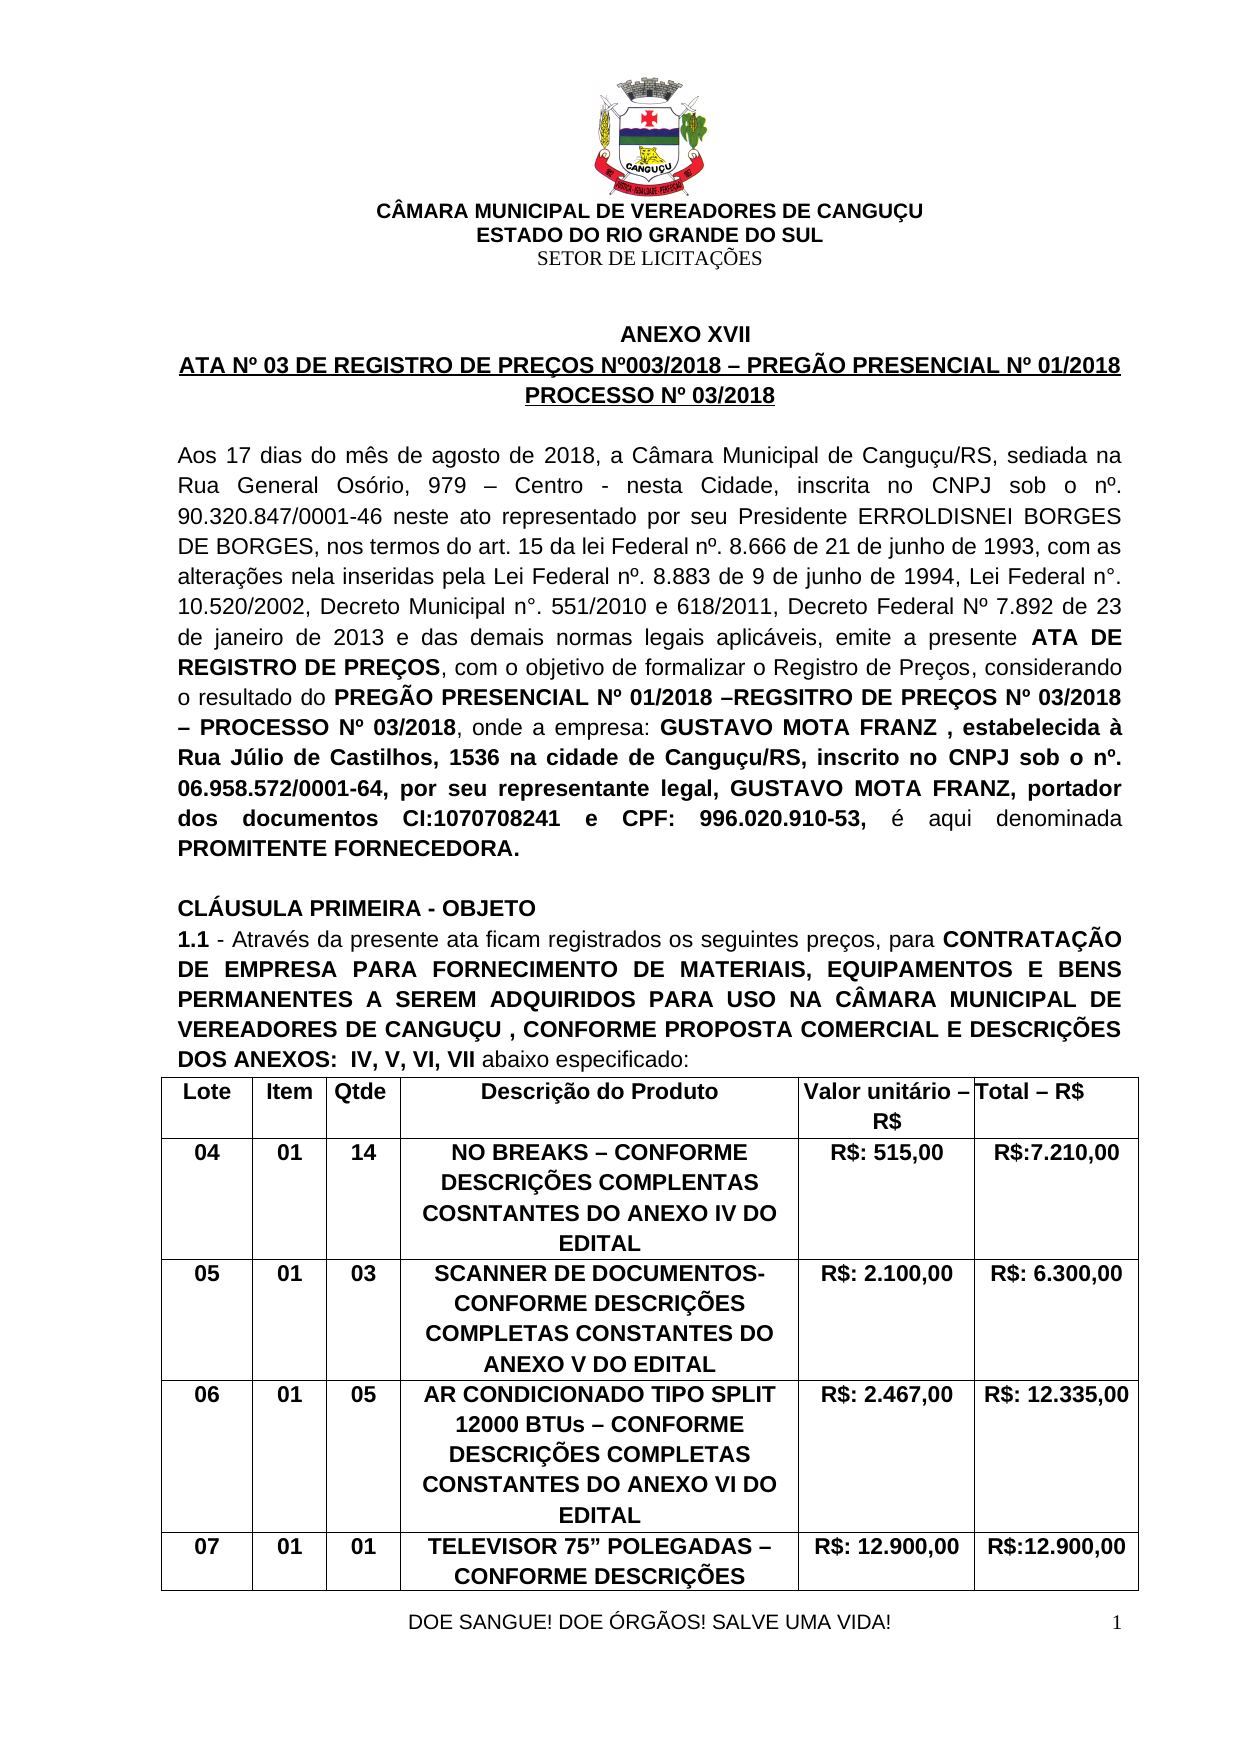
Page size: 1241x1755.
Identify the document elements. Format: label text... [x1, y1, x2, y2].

table_cell 01 [253, 1260, 326, 1380]
table_cell R$: 515,00 [799, 1139, 974, 1259]
table_header Lote [162, 1078, 252, 1138]
table_cell 01 [327, 1533, 400, 1589]
table_cell AR CONDICIONADO TIPO SPLIT 12000 BTUs – CONFORME DESCRIÇÕES COMPLETAS CONSTANTES DO ANEXO VI DO EDITAL [401, 1381, 798, 1532]
table_header Item [253, 1078, 326, 1138]
table_cell R$: 2.467,00 [799, 1381, 974, 1532]
table_cell 04 [162, 1139, 252, 1259]
table_cell R$: 12.335,00 [975, 1381, 1138, 1532]
subtitle CLÁUSULA PRIMEIRA - OBJETO [177, 895, 1122, 922]
table_cell 01 [253, 1533, 326, 1589]
text ANEXO XVII [408, 321, 1122, 348]
table_header Valor unitário – R$ [799, 1078, 974, 1138]
table_cell 05 [162, 1260, 252, 1380]
text 1.1 - Através da presente ata ficam registrados os seguintes preços, para CONTRATAÇÃO DE EMPRESA PARA FORNECIMENTO DE MATERIAIS, EQUIPAMENTOS E BENS PERMANENTES A SEREM ADQUIRIDOS PARA USO NA CÂMARA MUNICIPAL DE VEREADORES DE CANGUÇU , CONFORME PROPOSTA COMERCIAL E DESCRIÇÕES DOS ANEXOS: IV, V, VI, VII abaixo especificado: [177, 926, 1122, 1073]
table_cell 03 [327, 1260, 400, 1380]
text Aos 17 dias do mês de agosto de 2018, a Câmara Municipal de Canguçu/RS, sediada na Rua General Osório, 979 – Centro - nesta Cidade, inscrita no CNPJ sob o nº. 90.320.847/0001-46 neste ato representado por seu Presidente ERROLDISNEI BORGES DE BORGES, nos termos do art. 15 da lei Federal nº. 8.666 de 21 de junho de 1993, com as alterações nela inseridas pela Lei Federal nº. 8.883 de 9 de junho de 1994, Lei Federal n°. 10.520/2002, Decreto Municipal n°. 551/2010 e 618/2011, Decreto Federal Nº 7.892 de 23 de janeiro de 2013 e das demais normas legais aplicáveis, emite a presente ATA DE REGISTRO DE PREÇOS, com o objetivo de formalizar o Registro de Preços, considerando o resultado do PREGÃO PRESENCIAL Nº 01/2018 –REGSITRO DE PREÇOS Nº 03/2018 – PROCESSO Nº 03/2018, onde a empresa: GUSTAVO MOTA FRANZ , estabelecida à Rua Júlio de Castilhos, 1536 na cidade de Canguçu/RS, inscrito no CNPJ sob o nº. 06.958.572/0001-64, por seu representante legal, GUSTAVO MOTA FRANZ, portador dos documentos CI:1070708241 e CPF: 996.020.910-53, é aqui denominada PROMITENTE FORNECEDORA. [177, 442, 1122, 861]
table_cell 06 [162, 1381, 252, 1532]
table_cell 07 [162, 1533, 252, 1589]
table_cell R$:7.210,00 [975, 1139, 1138, 1259]
table_header Descrição do Produto [401, 1078, 798, 1138]
table_cell R$: 12.900,00 [799, 1533, 974, 1589]
table_cell R$: 2.100,00 [799, 1260, 974, 1380]
table_cell R$: 6.300,00 [975, 1260, 1138, 1380]
table_cell SCANNER DE DOCUMENTOS- CONFORME DESCRIÇÕES COMPLETAS CONSTANTES DO ANEXO V DO EDITAL [401, 1260, 798, 1380]
table_cell TELEVISOR 75” POLEGADAS – CONFORME DESCRIÇÕES [401, 1533, 798, 1589]
table_header Total – R$ [975, 1078, 1138, 1138]
table_cell 14 [327, 1139, 400, 1259]
table_header Qtde [327, 1078, 400, 1138]
table_cell R$:12.900,00 [975, 1533, 1138, 1589]
text ATA Nº 03 DE REGISTRO DE PREÇOS Nº003/2018 – PREGÃO PRESENCIAL Nº 01/2018 [177, 352, 1122, 378]
table_cell NO BREAKS – CONFORME DESCRIÇÕES COMPLENTAS COSNTANTES DO ANEXO IV DO EDITAL [401, 1139, 798, 1259]
text PROCESSO Nº 03/2018 [177, 382, 1122, 408]
table_cell 01 [253, 1139, 326, 1259]
table_cell 05 [327, 1381, 400, 1532]
table_cell 01 [253, 1381, 326, 1532]
